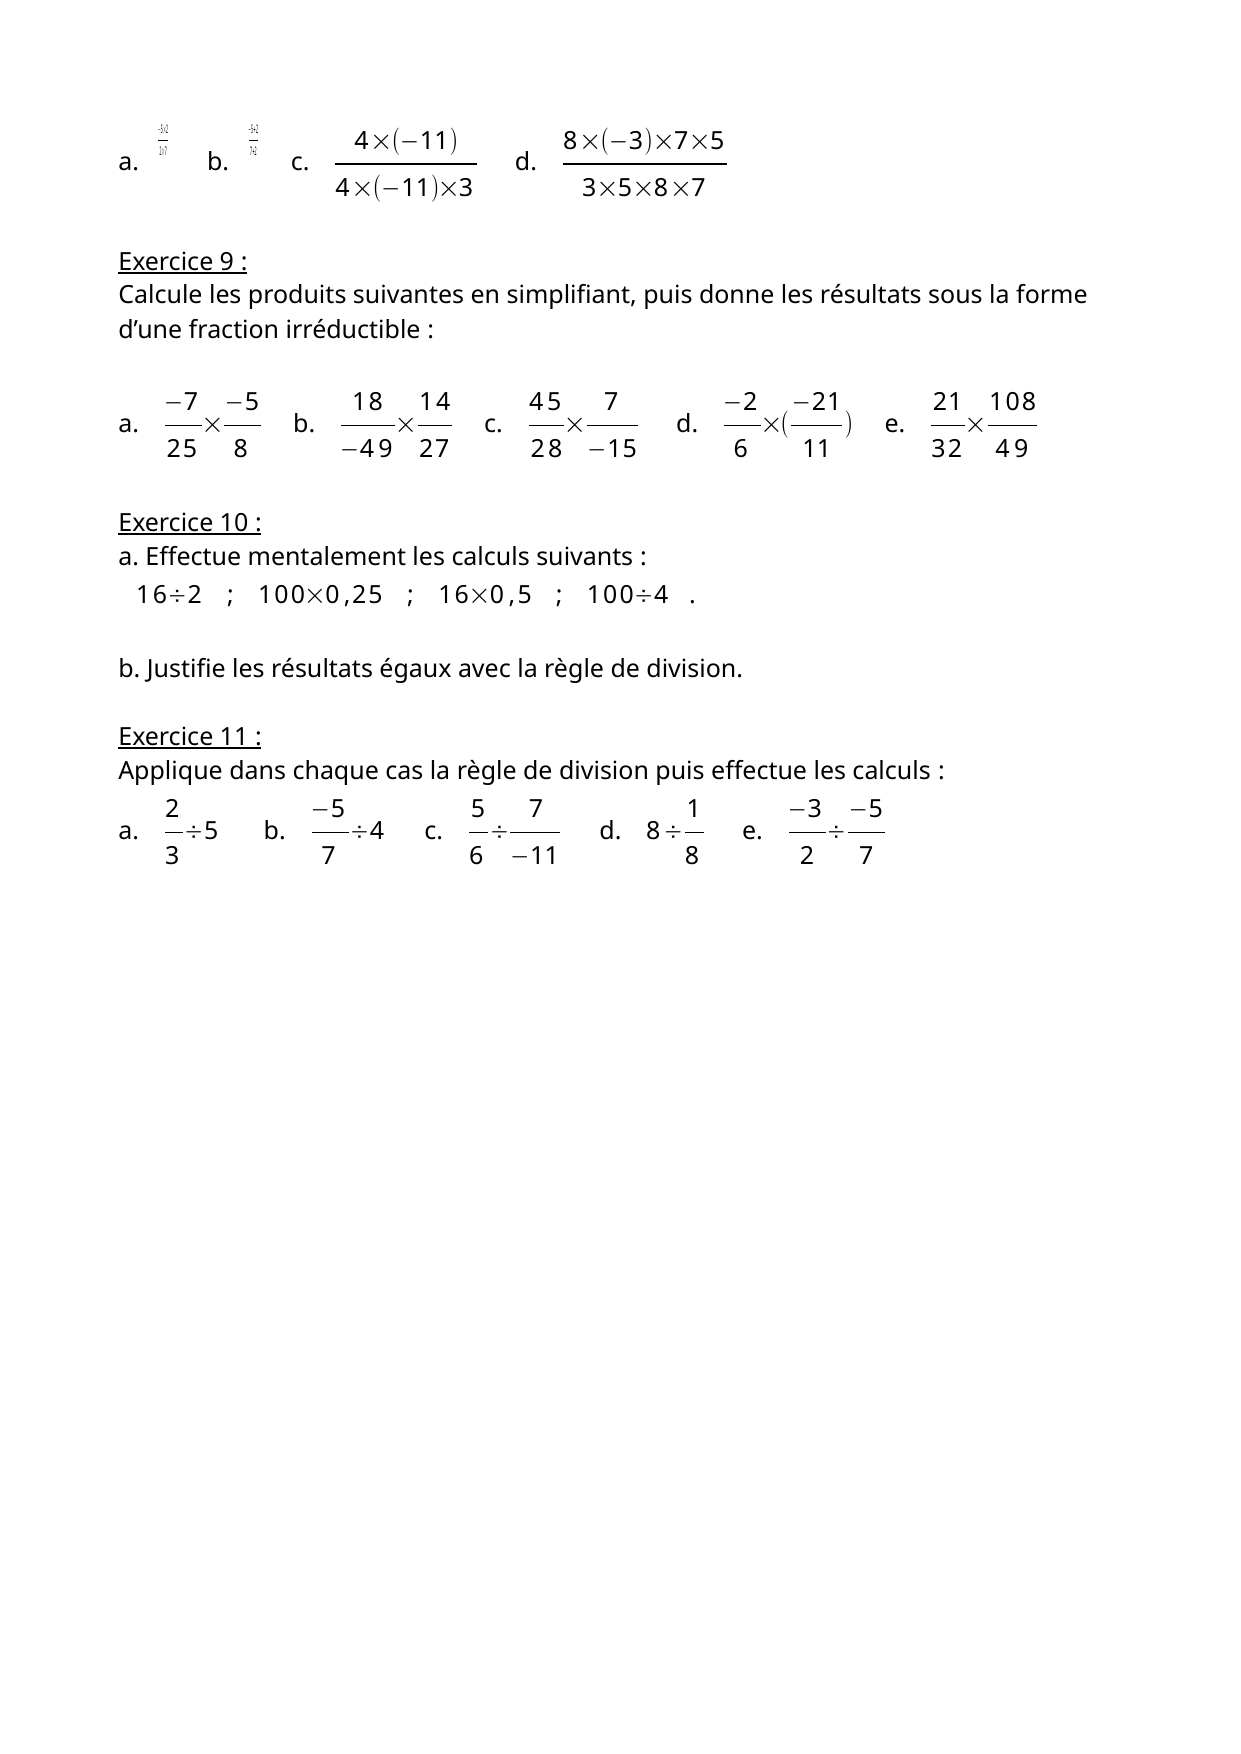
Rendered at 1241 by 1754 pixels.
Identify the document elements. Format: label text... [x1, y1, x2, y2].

text Exercice 10 : [118, 504, 1122, 538]
text ; ; ; . [118, 572, 1122, 616]
text b. Justifie les résultats égaux avec la règle de division. [118, 650, 1122, 684]
text Exercice 11 : [118, 718, 1122, 752]
text a. b. c. d. e. [118, 379, 1122, 470]
text Exercice 9 : [118, 243, 1122, 277]
text a. b. c. d. [118, 118, 1122, 209]
text Calcule les produits suivantes en simplifiant, puis donne les résultats sous la forme d’une fraction irréductible : [118, 277, 1122, 345]
text a. b. c. d. e. [118, 786, 1122, 877]
text a. Effectue mentalement les calculs suivants : [118, 538, 1122, 572]
text Applique dans chaque cas la règle de division puis effectue les calculs : [118, 752, 1122, 786]
